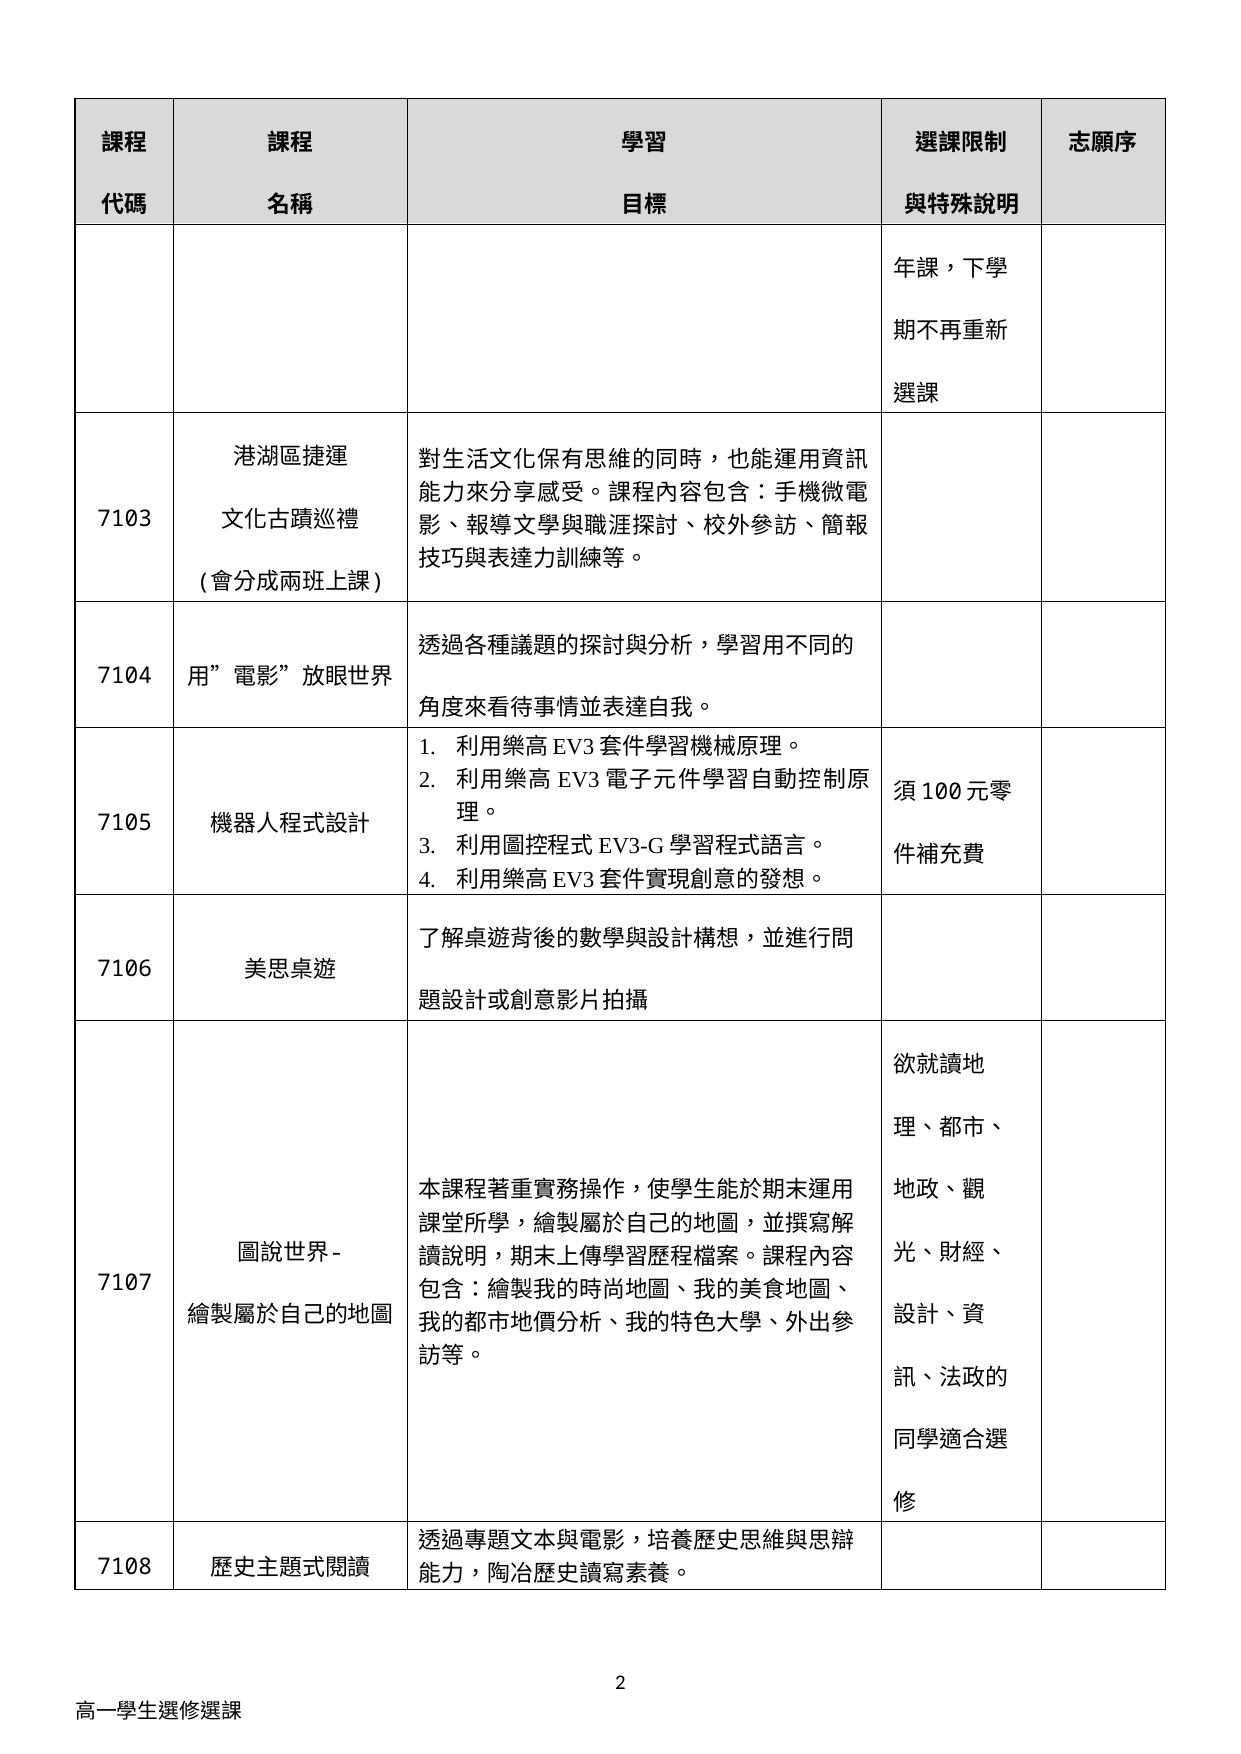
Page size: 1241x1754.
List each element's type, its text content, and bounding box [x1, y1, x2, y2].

table_cell 欲就讀地理、都市、地政、觀光、財經、設計、資訊、法政的同學適合選修 [882, 1021, 1041, 1521]
table_cell [882, 1522, 1041, 1588]
table_cell 7105 [76, 728, 173, 894]
table_cell 7104 [76, 602, 173, 727]
table_cell [408, 225, 881, 412]
table_cell [1042, 225, 1165, 412]
table_cell [1042, 413, 1165, 601]
table_cell [174, 225, 407, 412]
table_cell 圖說世界- 繪製屬於自己的地圖 [174, 1021, 407, 1521]
table_cell 透過專題文本與電影，培養歷史思維與思辯能力，陶冶歷史讀寫素養。 [408, 1522, 881, 1588]
table_header 課程 代碼 [76, 99, 173, 223]
table_cell 對生活文化保有思維的同時，也能運用資訊能力來分享感受。課程內容包含：手機微電影、報導文學與職涯探討、校外參訪、簡報技巧與表達力訓練等。 [408, 413, 881, 601]
table_cell 7103 [76, 413, 173, 601]
table_cell 7108 [76, 1522, 173, 1588]
table_cell 美思桌遊 [174, 895, 407, 1020]
table_cell 須100元零件補充費 [882, 728, 1041, 894]
table_header 學習 目標 [408, 99, 881, 223]
table_header 課程 名稱 [174, 99, 407, 223]
table_cell 7106 [76, 895, 173, 1020]
table_cell [882, 413, 1041, 601]
table_cell 用”電影”放眼世界 [174, 602, 407, 727]
table_cell 了解桌遊背後的數學與設計構想，並進行問題設計或創意影片拍攝 [408, 895, 881, 1020]
table_cell 機器人程式設計 [174, 728, 407, 894]
table_cell 港湖區捷運 文化古蹟巡禮 (會分成兩班上課) [174, 413, 407, 601]
table_cell 透過各種議題的探討與分析，學習用不同的角度來看待事情並表達自我。 [408, 602, 881, 727]
table_cell [1042, 1522, 1165, 1588]
table_cell [1042, 1021, 1165, 1521]
table_cell 歷史主題式閱讀 [174, 1522, 407, 1588]
table_cell [882, 602, 1041, 727]
table_cell [1042, 602, 1165, 727]
table_header 選課限制 與特殊說明 [882, 99, 1041, 223]
table_cell 本課程著重實務操作，使學生能於期末運用課堂所學，繪製屬於自己的地圖，並撰寫解讀說明，期末上傳學習歷程檔案。課程內容包含：繪製我的時尚地圖、我的美食地圖、我的都市地價分析、我的特色大學、外出參訪等。 [408, 1021, 881, 1521]
table_cell [1042, 895, 1165, 1020]
table_header 志願序 [1042, 99, 1165, 223]
table_cell 年課，下學期不再重新選課 [882, 225, 1041, 412]
table_cell [1042, 728, 1165, 894]
table_cell [882, 895, 1041, 1020]
table_cell [76, 225, 173, 412]
table_cell 利用樂高EV3套件學習機械原理。 利用樂高EV3電子元件學習自動控制原理。 利用圖控程式EV3-G學習程式語言。 利用樂高EV3套件實現創意的發想。 [408, 728, 881, 894]
table_cell 7107 [76, 1021, 173, 1521]
